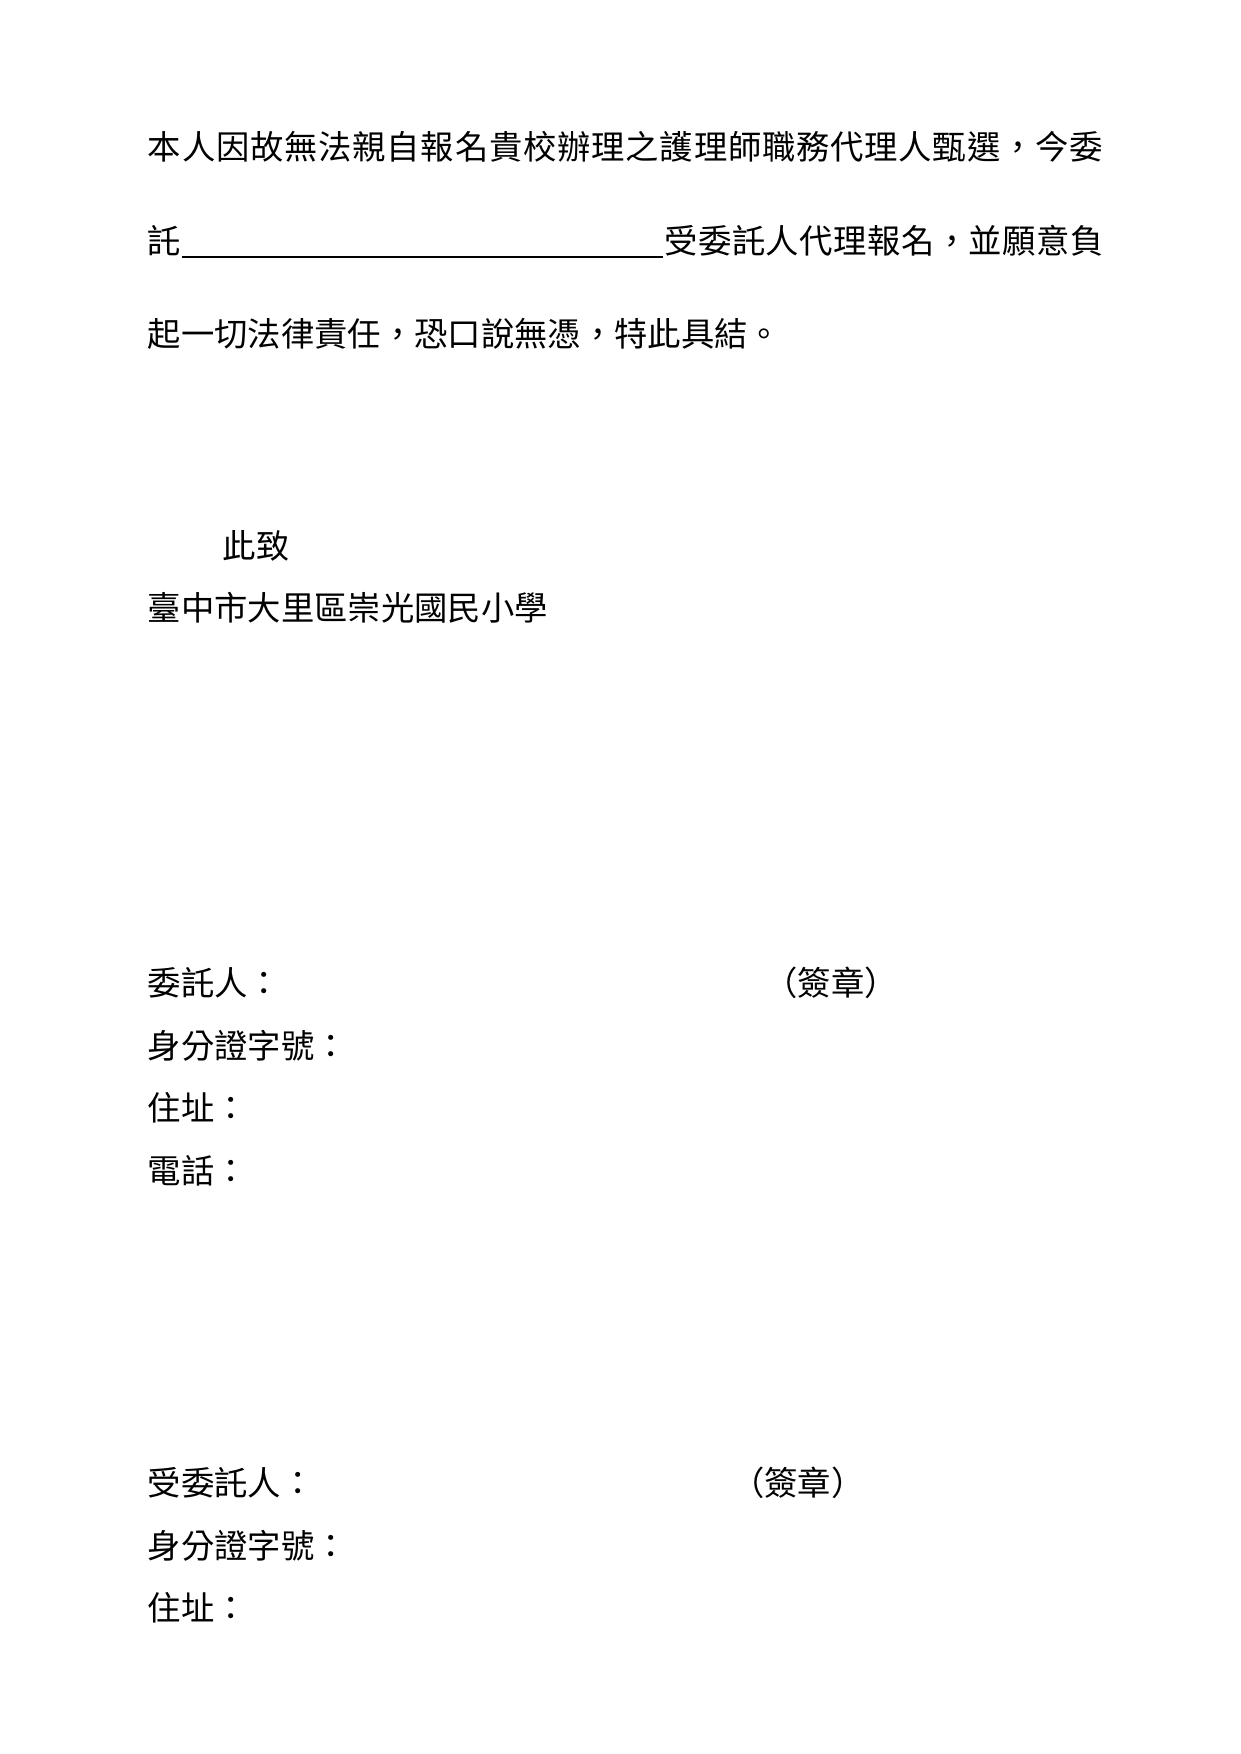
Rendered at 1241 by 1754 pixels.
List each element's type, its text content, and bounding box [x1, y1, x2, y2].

text 住址： [148, 1065, 1104, 1127]
text 住址： [148, 1565, 1104, 1627]
text 受委託人： （簽章） [148, 1440, 1104, 1502]
text 電話： [148, 1127, 1104, 1190]
text 臺中市大里區崇光國民小學 [148, 565, 1104, 627]
text 此致 [148, 502, 1104, 565]
text 身分證字號： [148, 1502, 1104, 1565]
text 委託人： （簽章） [148, 940, 1104, 1002]
text 身分證字號： [148, 1002, 1104, 1065]
text 本人因故無法親自報名貴校辦理之護理師職務代理人甄選，今委託 受委託人代理報名，並願意負起一切法律責任，恐口說無憑，特此具結。 [148, 103, 1104, 353]
